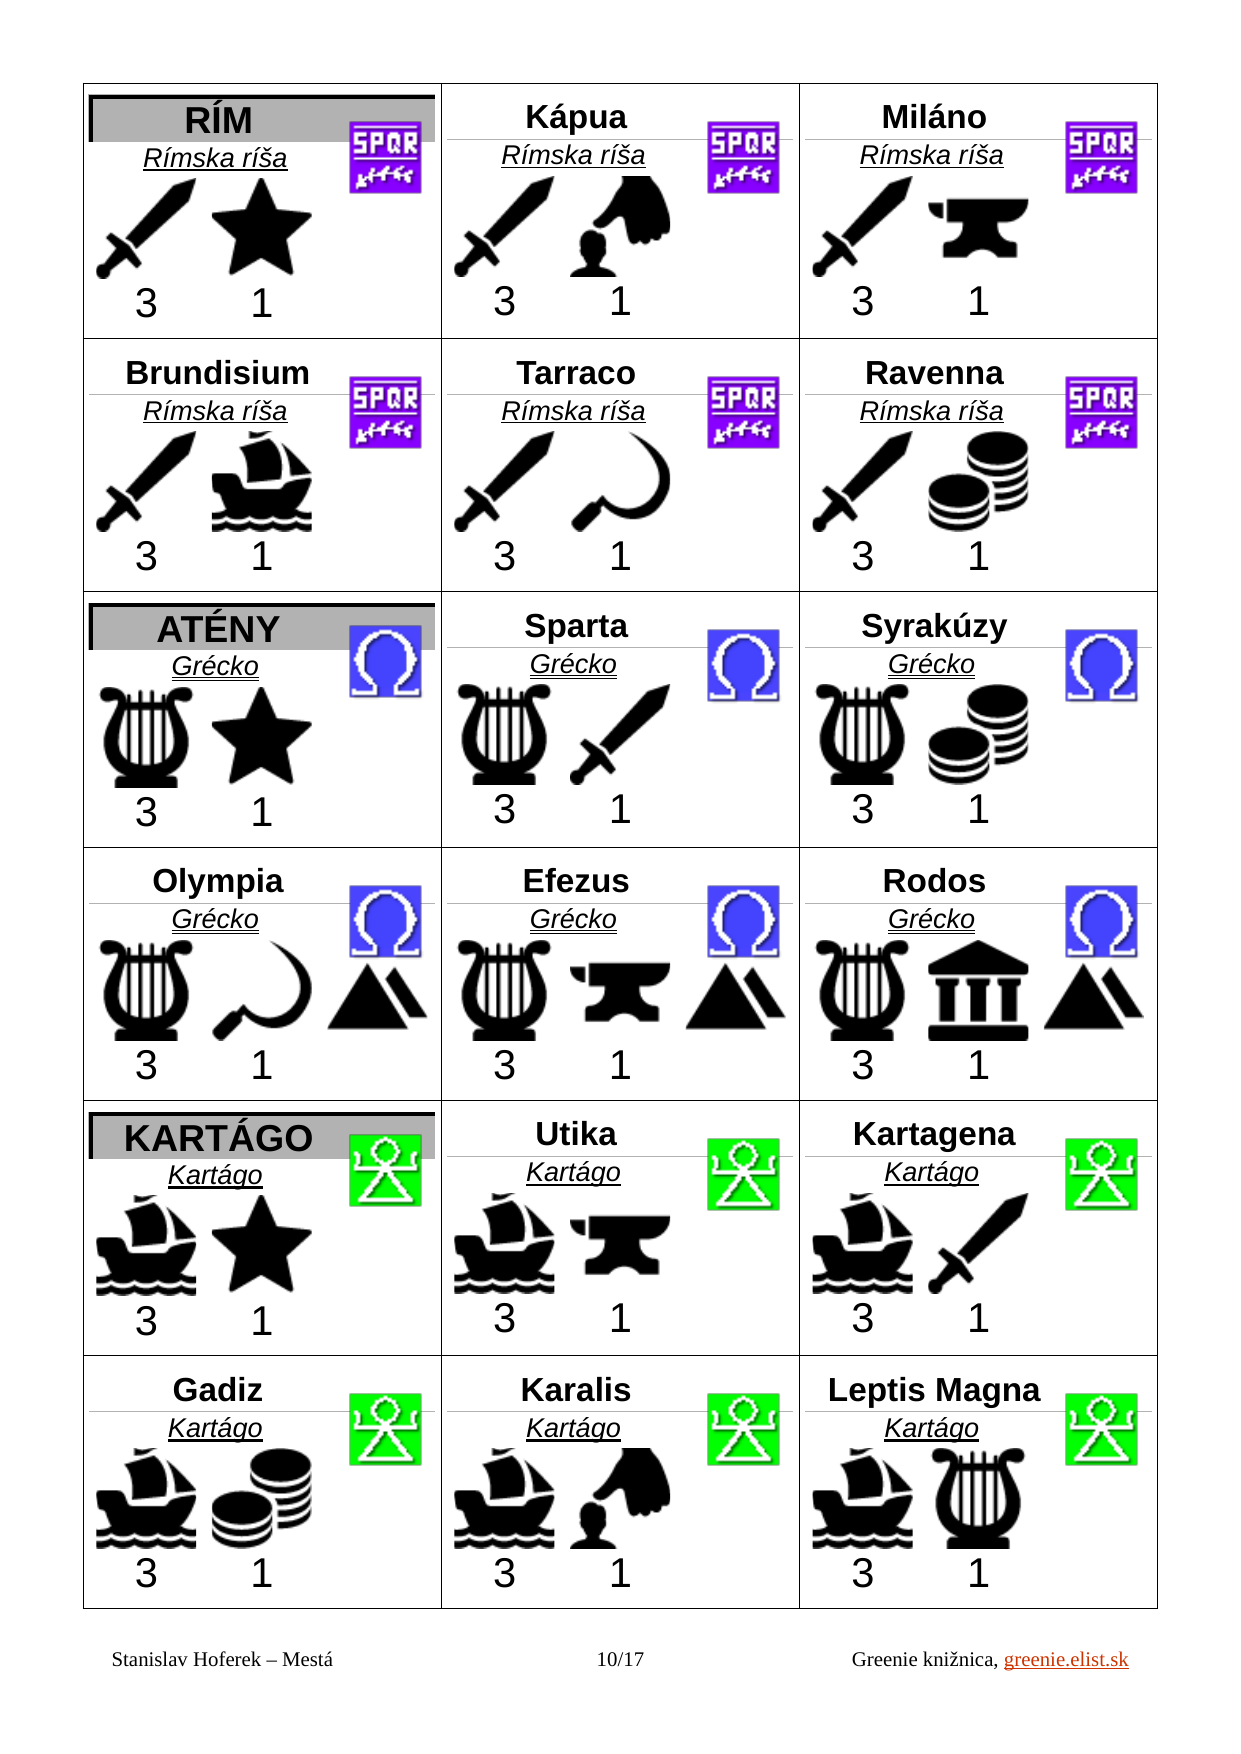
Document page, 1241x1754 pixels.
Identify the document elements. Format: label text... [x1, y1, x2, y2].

picture [96, 940, 197, 1041]
picture [1060, 624, 1144, 708]
table_header 3 [805, 679, 921, 838]
table_header 1 [204, 1443, 319, 1602]
table_header 3 [805, 1443, 921, 1602]
picture [812, 1448, 913, 1549]
table_cell [84, 964, 441, 1100]
table_header [678, 1443, 793, 1602]
table_header [1036, 1443, 1152, 1602]
table_header 3 [447, 679, 562, 838]
table_header 1 [204, 1190, 319, 1349]
picture [96, 178, 197, 279]
table_header 1 [921, 679, 1036, 838]
picture [211, 1448, 312, 1549]
table_header Kápua Rímska ríša [442, 84, 799, 199]
picture [702, 116, 786, 200]
table_header [320, 1190, 344, 1212]
table_header 1 [562, 679, 678, 838]
table_header [786, 935, 793, 963]
picture [211, 431, 312, 532]
table_header 3 [89, 1443, 204, 1602]
picture [454, 1193, 555, 1294]
table_header [678, 935, 702, 963]
table_header 3 [447, 1188, 562, 1347]
table_header [678, 679, 793, 838]
table_header [1036, 964, 1152, 1094]
table_header [678, 426, 793, 585]
table_header [320, 173, 344, 199]
table_header [678, 200, 793, 330]
picture [96, 1195, 197, 1296]
picture [344, 620, 428, 704]
table_header 1 [562, 935, 678, 1094]
picture [702, 1133, 786, 1217]
table_header [678, 964, 793, 1094]
picture [344, 1388, 428, 1472]
table_header [1036, 200, 1152, 330]
table_header 1 [921, 1443, 1036, 1602]
picture [211, 178, 312, 279]
picture [211, 940, 312, 1041]
picture [570, 1193, 671, 1294]
picture [812, 431, 913, 532]
table_cell Leptis Magna Kartágo [800, 1356, 1157, 1608]
picture [454, 1448, 555, 1549]
table_header [1144, 935, 1152, 963]
table_header 1 [562, 171, 678, 330]
picture [344, 116, 428, 200]
picture [454, 940, 555, 1041]
picture [96, 687, 197, 788]
table_cell Efezus Grécko [442, 848, 799, 963]
table_header [678, 171, 702, 199]
table_header [1036, 679, 1152, 838]
table_header 1 [562, 1188, 678, 1347]
table_header RÍM Rímska ríša [84, 84, 441, 199]
table_cell [84, 1213, 441, 1355]
table_cell Kartagena Kartágo [800, 1101, 1157, 1355]
table_header [678, 1188, 793, 1347]
table_header 3 [447, 1443, 562, 1602]
table_cell Olympia Grécko [84, 848, 441, 963]
table_header 3 [447, 935, 562, 1094]
table_header 3 [805, 935, 921, 1094]
table_header 3 [805, 171, 921, 330]
picture [96, 431, 197, 532]
table_header [1144, 171, 1152, 199]
table_header [428, 173, 435, 199]
picture [96, 1448, 197, 1549]
picture [928, 1193, 1029, 1294]
picture [702, 371, 786, 455]
picture [454, 684, 555, 785]
table_header [320, 964, 435, 1094]
table_cell Karalis Kartágo [442, 1356, 799, 1608]
picture [928, 176, 1029, 277]
picture [211, 1195, 312, 1296]
table_header 1 [921, 426, 1036, 585]
picture [570, 1448, 671, 1549]
picture [327, 880, 428, 1041]
table_header 1 [204, 935, 319, 1094]
table_header [428, 1190, 435, 1212]
table_header 3 [805, 1188, 921, 1347]
table_header [320, 200, 435, 332]
picture [702, 624, 786, 708]
picture [702, 1388, 786, 1472]
table_header [320, 426, 435, 585]
picture [928, 684, 1029, 785]
table_header 3 [447, 171, 562, 330]
picture [344, 371, 428, 455]
table_cell Tarraco Rímska ríša [442, 339, 799, 591]
picture [344, 1129, 428, 1213]
table_cell Rodos Grécko [800, 848, 1157, 963]
table_cell Syrakúzy Grécko [800, 592, 1157, 847]
picture [812, 176, 913, 277]
picture [1060, 371, 1144, 455]
table_header 1 [562, 426, 678, 585]
table_header 3 [89, 173, 204, 332]
picture [1060, 1133, 1144, 1217]
table_header Miláno Rímska ríša [800, 84, 1157, 199]
picture [928, 1448, 1029, 1549]
table_header 1 [204, 682, 319, 841]
table_header [1036, 171, 1060, 199]
table_header 3 [89, 935, 204, 1094]
table_header 1 [921, 171, 1036, 330]
table_header [442, 200, 799, 338]
picture [685, 880, 786, 1041]
table_cell [800, 964, 1157, 1100]
table_header 1 [562, 1443, 678, 1602]
table_cell Brundisium Rímska ríša [84, 339, 441, 591]
table_cell KARTÁGO Kartágo [84, 1101, 441, 1212]
table_header 3 [805, 426, 921, 585]
table_header 1 [921, 1188, 1036, 1347]
table_header 3 [89, 426, 204, 585]
table_cell Gadiz Kartágo [84, 1356, 441, 1608]
picture [1060, 116, 1144, 200]
table_header [320, 1443, 435, 1602]
table_header 1 [204, 173, 319, 332]
picture [454, 176, 555, 277]
table_header [1036, 1188, 1152, 1347]
table_header 3 [89, 1190, 204, 1349]
table_header [320, 935, 344, 963]
table_cell Ravenna Rímska ríša [800, 339, 1157, 591]
table_cell [442, 964, 799, 1100]
table_header 3 [89, 682, 204, 841]
table_header 1 [204, 426, 319, 585]
table_cell Utika Kartágo [442, 1101, 799, 1355]
picture [570, 176, 671, 277]
table_header [800, 200, 1157, 338]
table_header [1036, 935, 1060, 963]
picture [1060, 1388, 1144, 1472]
table_header [320, 1213, 435, 1349]
table_header [428, 935, 435, 963]
table_header 1 [921, 935, 1036, 1094]
picture [812, 1193, 913, 1294]
table_cell Sparta Grécko [442, 592, 799, 847]
picture [570, 431, 671, 532]
picture [812, 940, 913, 1041]
table_header [786, 171, 793, 199]
table_header [320, 682, 435, 841]
picture [1043, 880, 1144, 1041]
picture [812, 684, 913, 785]
picture [570, 684, 671, 785]
table_header [84, 200, 441, 338]
picture [928, 940, 1029, 1041]
picture [928, 431, 1029, 532]
picture [211, 687, 312, 788]
picture [570, 940, 671, 1041]
picture [454, 431, 555, 532]
table_header 3 [447, 426, 562, 585]
table_header [1036, 426, 1152, 585]
table_cell ATÉNY Grécko [84, 592, 441, 847]
